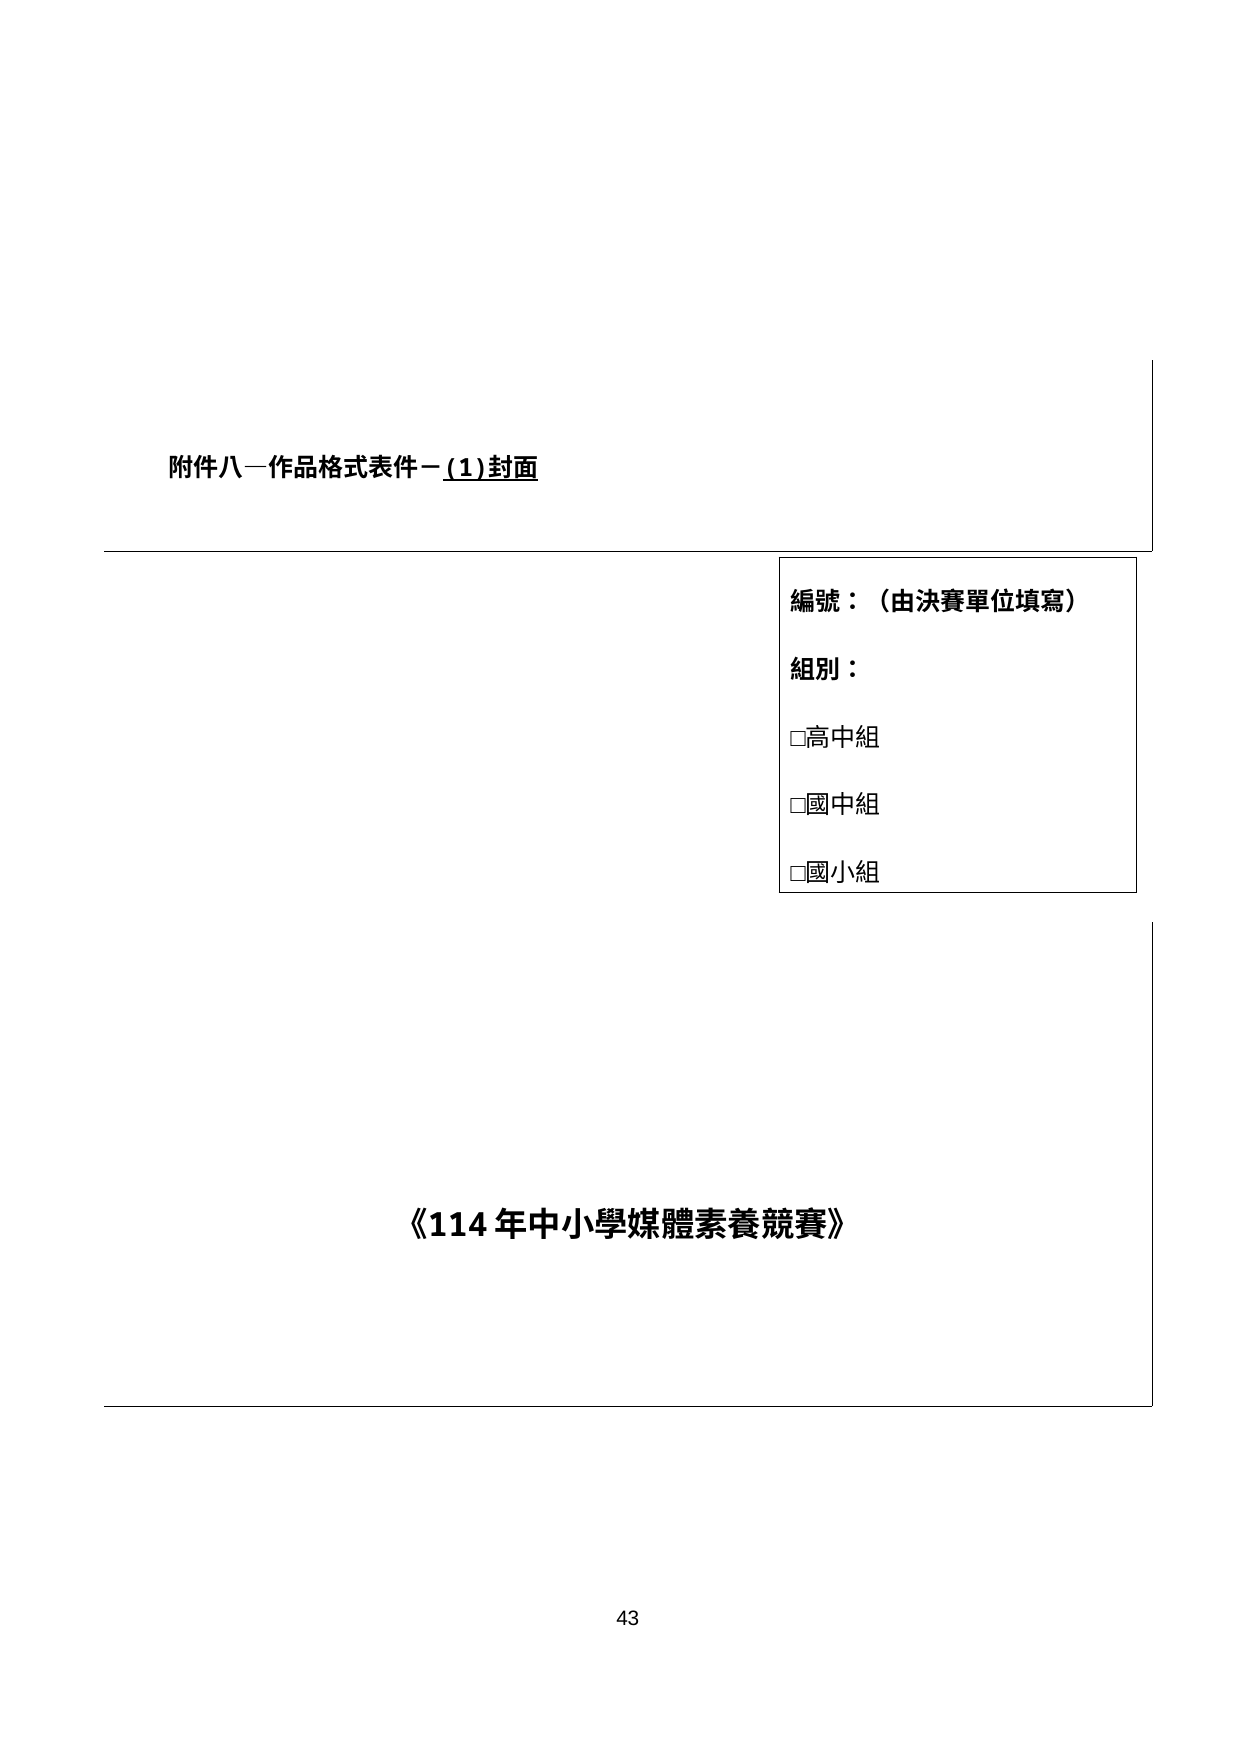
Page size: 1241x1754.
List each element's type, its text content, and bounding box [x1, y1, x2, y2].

table_header 編號：（由決賽單位填寫） 組別： □高中組 □國中組 □國小組 [780, 558, 1136, 892]
text 附件八—作品格式表件－(1)封面 [103, 359, 1152, 551]
text 《114年中小學媒體素養競賽》 [103, 1116, 1152, 1243]
